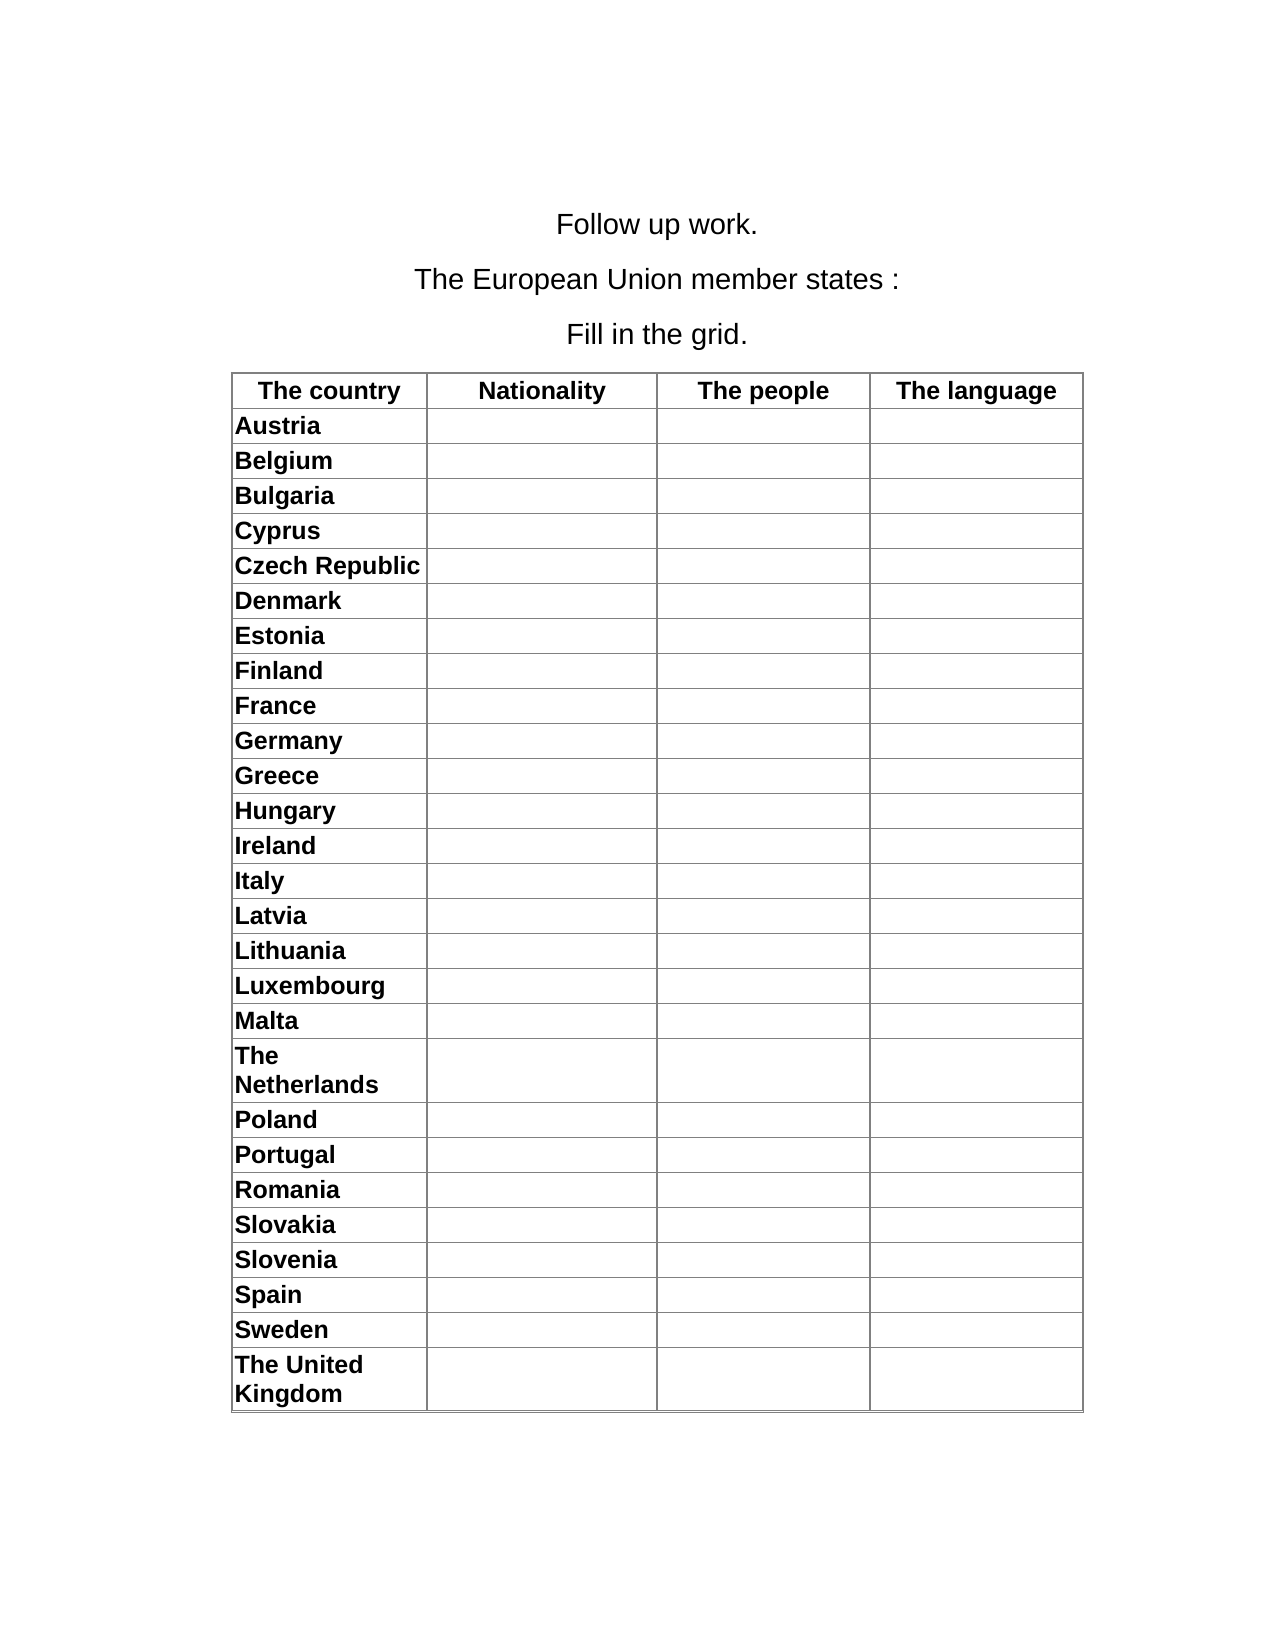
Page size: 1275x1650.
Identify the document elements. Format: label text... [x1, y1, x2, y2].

table_cell [428, 549, 656, 583]
table_cell [658, 654, 869, 688]
table_cell [871, 584, 1082, 618]
table_cell [871, 1138, 1082, 1172]
table_cell [428, 759, 656, 793]
table_cell [428, 899, 656, 933]
table_cell [658, 409, 869, 443]
table_cell [871, 1313, 1082, 1347]
table_cell [871, 969, 1082, 1003]
table_cell [871, 1039, 1082, 1102]
table_cell [871, 899, 1082, 933]
table_cell Estonia [233, 619, 426, 653]
table_cell [428, 514, 656, 548]
table_cell [428, 409, 656, 443]
table_cell Poland [233, 1103, 426, 1137]
table_cell Spain [233, 1278, 426, 1312]
table_cell [658, 829, 869, 863]
table_cell [658, 444, 869, 478]
text The European Union member states : [156, 262, 1158, 296]
table_cell [428, 444, 656, 478]
table_cell [428, 1243, 656, 1277]
table_cell [428, 934, 656, 968]
table_cell [428, 1208, 656, 1242]
table_cell [428, 829, 656, 863]
table_cell [658, 969, 869, 1003]
table_cell [871, 1208, 1082, 1242]
table_cell [871, 1004, 1082, 1038]
table_cell [658, 1004, 869, 1038]
table_header Nationality [428, 374, 656, 408]
table_cell [871, 1173, 1082, 1207]
table_cell [871, 794, 1082, 828]
table_cell Austria [233, 409, 426, 443]
table_cell [428, 969, 656, 1003]
table_cell Slovakia [233, 1208, 426, 1242]
table_cell The Netherlands [233, 1039, 426, 1102]
table_cell [658, 1278, 869, 1312]
table_cell Luxembourg [233, 969, 426, 1003]
table_cell Greece [233, 759, 426, 793]
table_cell [658, 1138, 869, 1172]
table_cell [658, 584, 869, 618]
table_cell [428, 1138, 656, 1172]
table_cell [871, 1278, 1082, 1312]
text Fill in the grid. [156, 317, 1158, 351]
table_cell [658, 689, 869, 723]
table_cell [871, 759, 1082, 793]
table_cell [871, 514, 1082, 548]
table_cell [871, 864, 1082, 898]
table_cell [428, 654, 656, 688]
table_cell [658, 514, 869, 548]
table_cell [428, 584, 656, 618]
table_cell [871, 1103, 1082, 1137]
table_cell Hungary [233, 794, 426, 828]
table_cell [871, 1348, 1082, 1410]
table_cell Belgium [233, 444, 426, 478]
table_cell [428, 794, 656, 828]
table_cell [871, 689, 1082, 723]
table_cell [658, 1243, 869, 1277]
table_cell Portugal [233, 1138, 426, 1172]
table_cell Latvia [233, 899, 426, 933]
table_cell [428, 724, 656, 758]
table_cell [871, 724, 1082, 758]
table_cell Italy [233, 864, 426, 898]
table_cell [658, 759, 869, 793]
table_cell [871, 479, 1082, 513]
table_cell [428, 1103, 656, 1137]
table_cell [658, 1103, 869, 1137]
table_cell [871, 934, 1082, 968]
table_cell [658, 1208, 869, 1242]
text Follow up work. [156, 167, 1158, 241]
table_cell [428, 479, 656, 513]
table_cell [428, 1173, 656, 1207]
table_cell Malta [233, 1004, 426, 1038]
table_cell [428, 1313, 656, 1347]
table_cell Germany [233, 724, 426, 758]
table_cell The United Kingdom [233, 1348, 426, 1410]
table_cell Denmark [233, 584, 426, 618]
table_cell Finland [233, 654, 426, 688]
table_cell Czech Republic [233, 549, 426, 583]
table_cell [428, 1039, 656, 1102]
table_cell [658, 1039, 869, 1102]
table_cell [658, 864, 869, 898]
table_cell [871, 409, 1082, 443]
table_cell Lithuania [233, 934, 426, 968]
table_cell [871, 829, 1082, 863]
table_cell [658, 1173, 869, 1207]
table_cell Slovenia [233, 1243, 426, 1277]
table_cell [658, 899, 869, 933]
table_cell [871, 444, 1082, 478]
table_cell [428, 1348, 656, 1410]
table_cell [871, 654, 1082, 688]
table_cell [871, 549, 1082, 583]
table_cell [428, 689, 656, 723]
table_cell [658, 479, 869, 513]
table_cell [658, 724, 869, 758]
table_cell France [233, 689, 426, 723]
table_cell [658, 1313, 869, 1347]
table_cell Bulgaria [233, 479, 426, 513]
table_cell Romania [233, 1173, 426, 1207]
table_cell [428, 619, 656, 653]
table_cell [658, 934, 869, 968]
table_header The language [871, 374, 1082, 408]
table_cell [871, 1243, 1082, 1277]
table_cell [428, 864, 656, 898]
table_cell Ireland [233, 829, 426, 863]
table_cell [658, 794, 869, 828]
table_cell [428, 1278, 656, 1312]
table_cell [871, 619, 1082, 653]
table_cell [658, 1348, 869, 1410]
table_header The country [233, 374, 426, 408]
table_cell Cyprus [233, 514, 426, 548]
table_header The people [658, 374, 869, 408]
table_cell [428, 1004, 656, 1038]
table_cell Sweden [233, 1313, 426, 1347]
table_cell [658, 549, 869, 583]
table_cell [658, 619, 869, 653]
